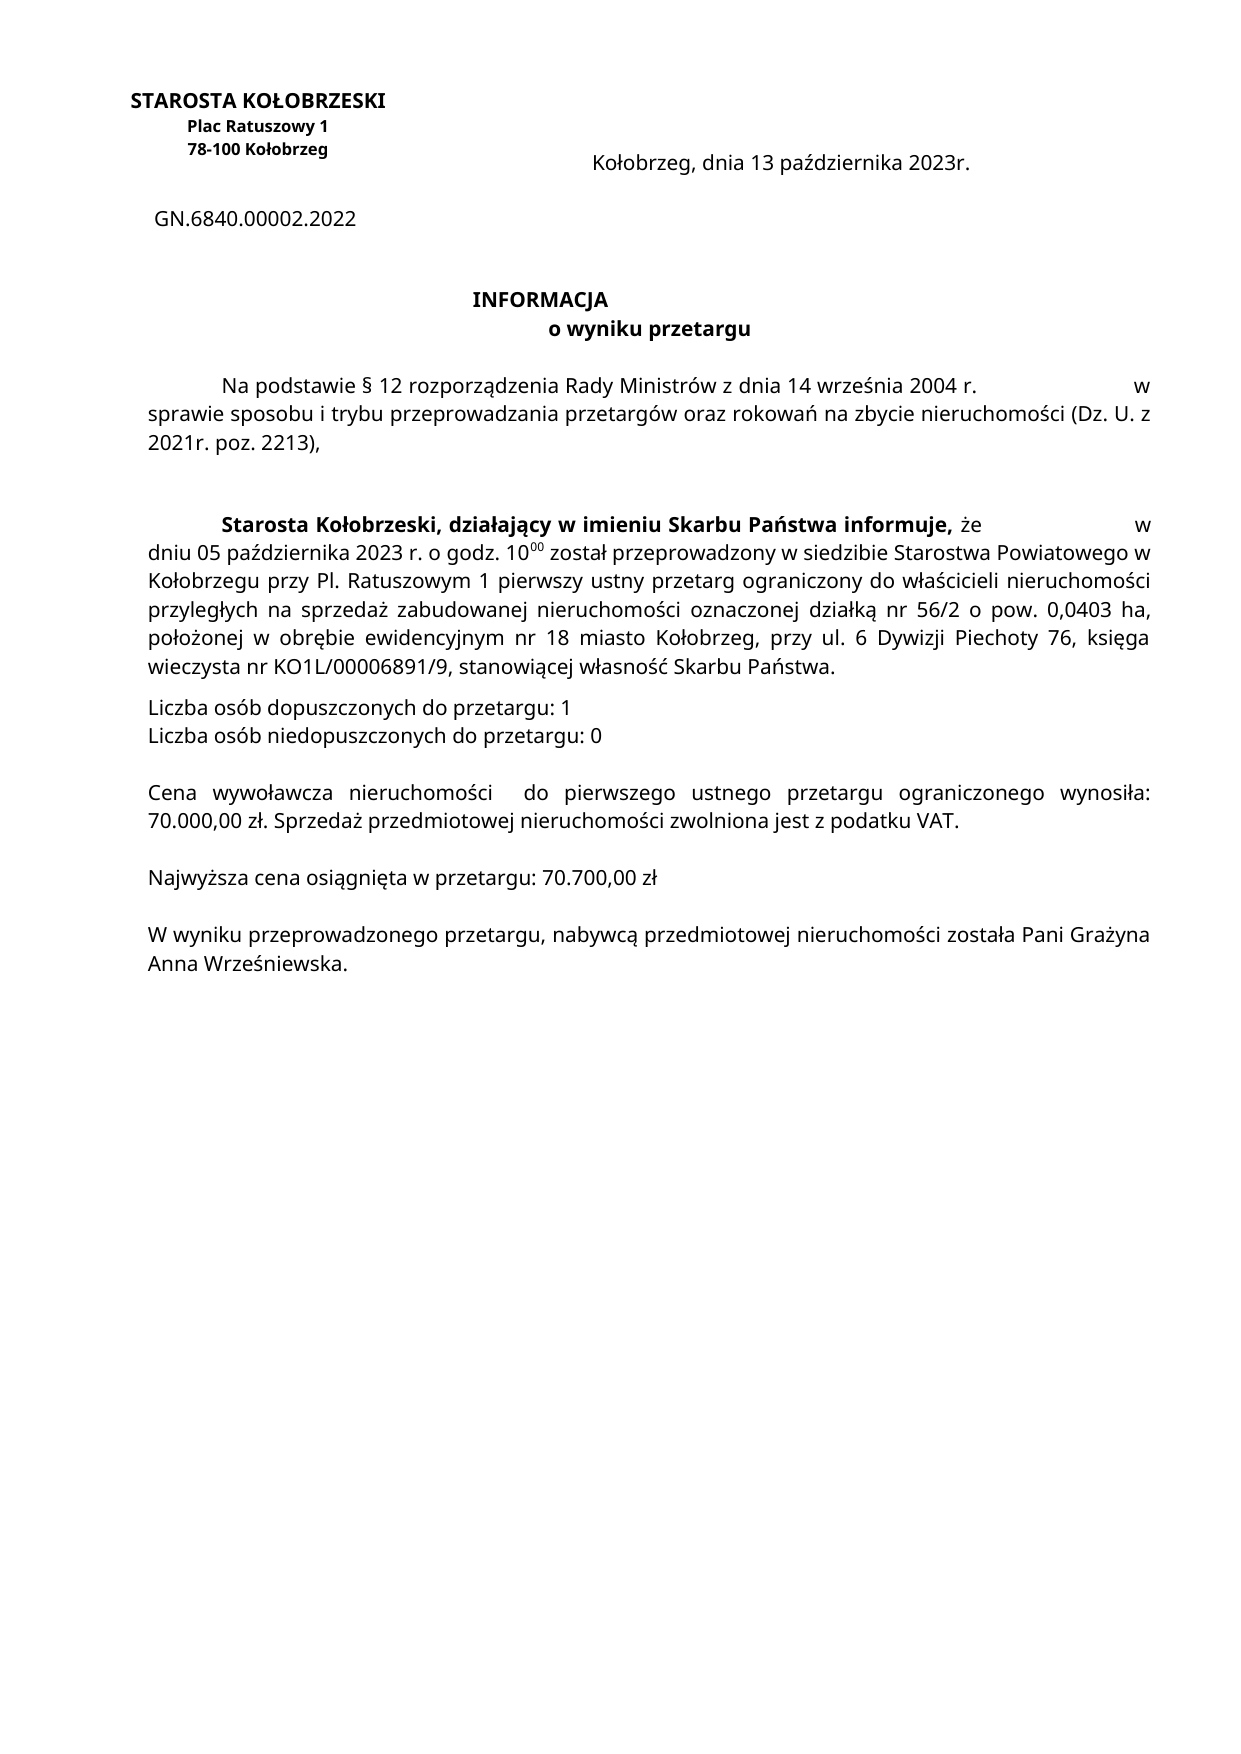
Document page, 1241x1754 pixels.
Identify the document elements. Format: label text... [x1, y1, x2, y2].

text Plac Ratuszowy 1 [105, 114, 411, 137]
text Kołobrzeg, dnia 13 października 2023r. [412, 148, 1152, 176]
text o wyniku przetargu [148, 314, 1152, 342]
text Najwyższa cena osiągnięta w przetargu: 70.700,00 zł [148, 863, 1152, 892]
text Cena wywoławcza nieruchomości do pierwszego ustnego przetargu ograniczonego wynosiła: 70.000,00 zł. Sprzedaż przedmiotowej nieruchomości zwolniona jest z podatku VAT. [148, 778, 1152, 835]
text Starosta Kołobrzeski, działający w imieniu Skarbu Państwa informuje, że w dniu 05 października 2023 r. o godz. 1000 został przeprowadzony w siedzibie Starostwa Powiatowego w Kołobrzegu przy Pl. Ratuszowym 1 pierwszy ustny przetarg ograniczony do właścicieli nieruchomości przyległych na sprzedaż zabudowanej nieruchomości oznaczonej działką nr 56/2 o pow. 0,0403 ha, położonej w obrębie ewidencyjnym nr 18 miasto Kołobrzeg, przy ul. 6 Dywizji Piechoty 76, księga wieczysta nr KO1L/00006891/9, stanowiącej własność Skarbu Państwa. [148, 510, 1152, 680]
text Na podstawie § 12 rozporządzenia Rady Ministrów z dnia 14 września 2004 r. w sprawie sposobu i trybu przeprowadzania przetargów oraz rokowań na zbycie nieruchomości (Dz. U. z 2021r. poz. 2213), [148, 371, 1152, 456]
text W wyniku przeprowadzonego przetargu, nabywcą przedmiotowej nieruchomości została Pani Grażyna Anna Wrześniewska. [148, 920, 1152, 977]
text Liczba osób niedopuszczonych do przetargu: 0 [148, 721, 1152, 750]
text STAROSTA KOŁOBRZESKI [105, 86, 411, 114]
text 78-100 Kołobrzeg [105, 137, 411, 160]
text INFORMACJA [148, 286, 1152, 314]
text Liczba osób dopuszczonych do przetargu: 1 [148, 693, 1152, 721]
text GN.6840.00002.2022 [148, 204, 1152, 233]
